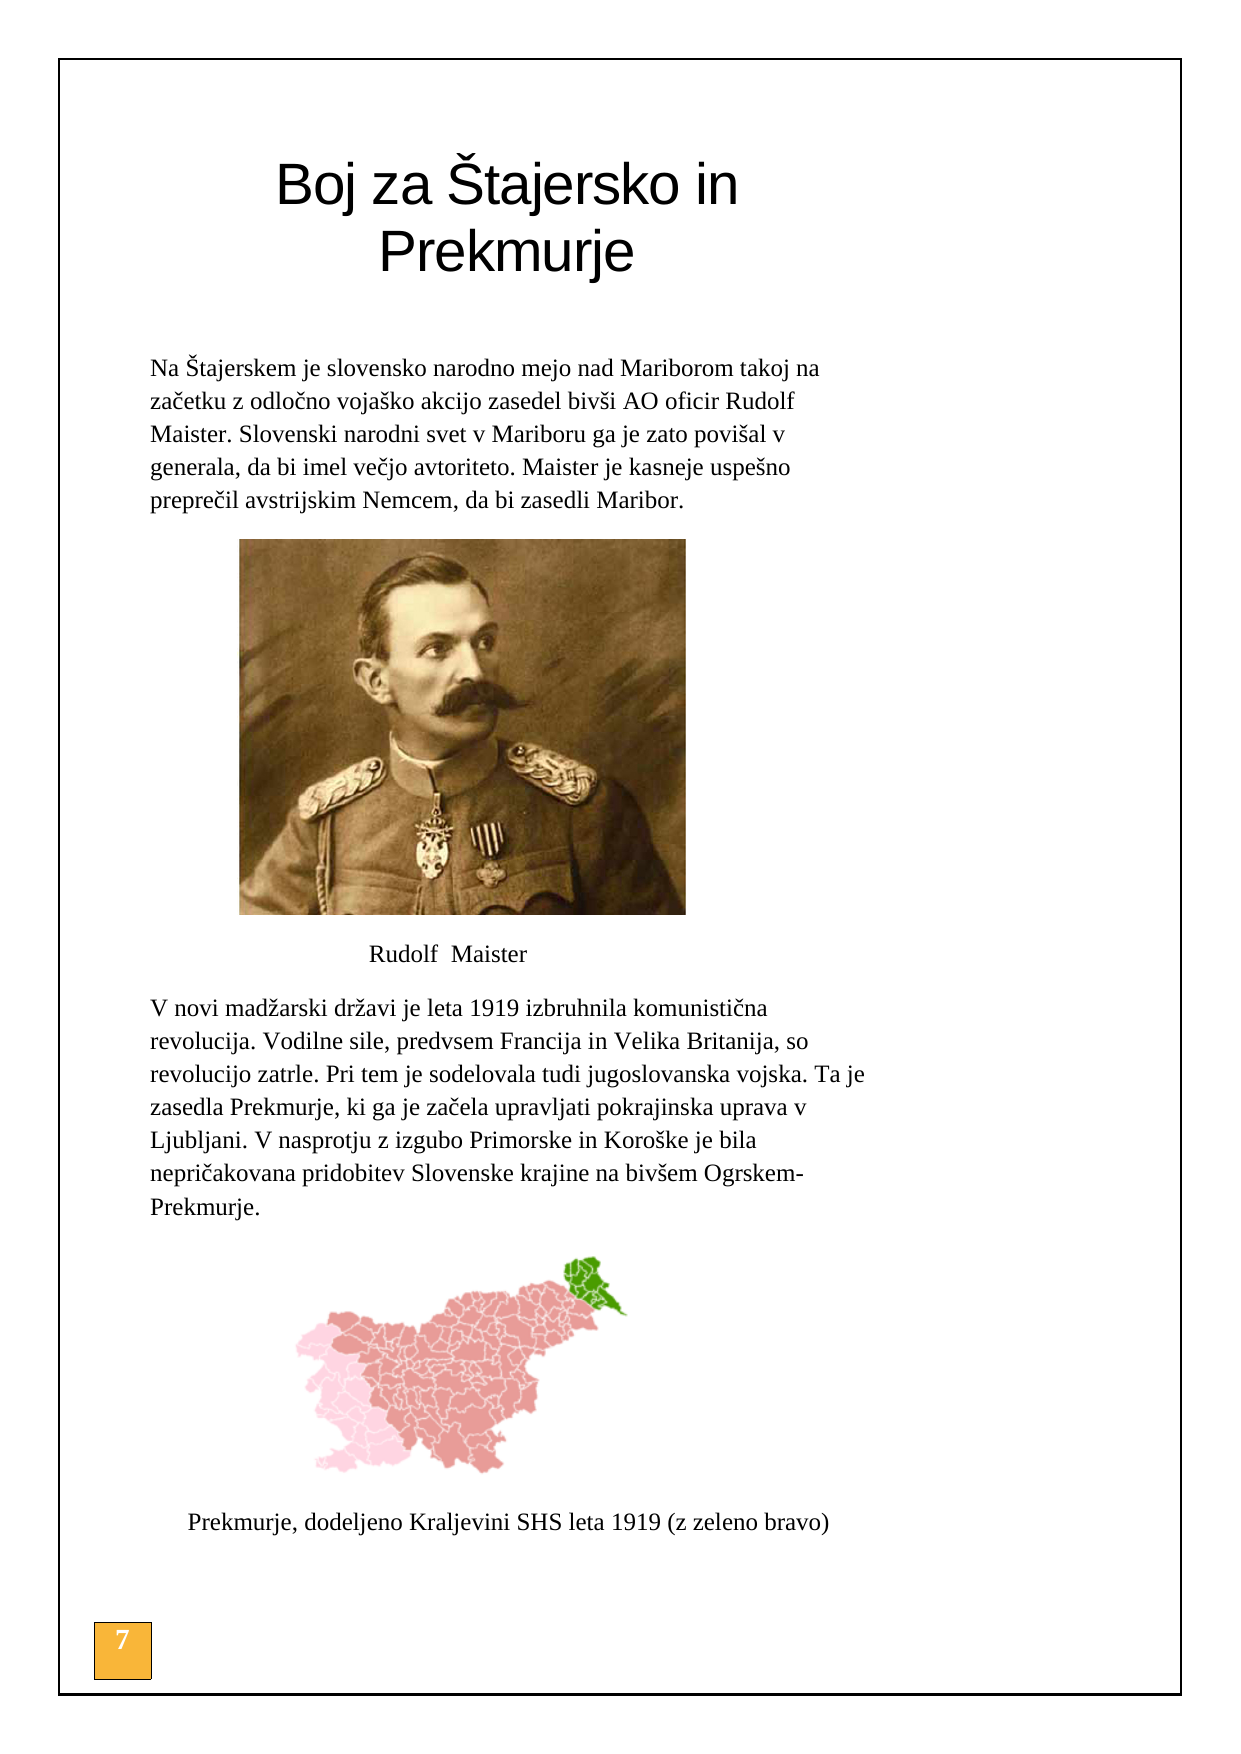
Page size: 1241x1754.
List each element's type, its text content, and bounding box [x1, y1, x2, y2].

text V novi madžarski državi je leta 1919 izbruhnila komunistična revolucija. Vodilne sile, predvsem Francija in Velika Britanija, so revolucijo zatrle. Pri tem je sodelovala tudi jugoslovanska vojska. Ta je zasedla Prekmurje, ki ga je začela upravljati pokrajinska uprava v Ljubljani. V nasprotju z izgubo Primorske in Koroške je bila nepričakovana pridobitev Slovenske krajine na bivšem Ogrskem-Prekmurje. [150, 993, 865, 1220]
text Prekmurje, dodeljeno Kraljevini SHS leta 1919 (z zeleno bravo) [150, 1507, 865, 1536]
text Rudolf Maister [150, 939, 865, 968]
title Boj za Štajersko in Prekmurje [150, 150, 865, 284]
picture [287, 1245, 633, 1482]
picture [237, 539, 687, 915]
text Na Štajerskem je slovensko narodno mejo nad Mariborom takoj na začetku z odločno vojaško akcijo zasedel bivši AO oficir Rudolf Maister. Slovenski narodni svet v Mariboru ga je zato povišal v generala, da bi imel večjo avtoriteto. Maister je kasneje uspešno preprečil avstrijskim Nemcem, da bi zasedli Maribor. [150, 353, 865, 514]
